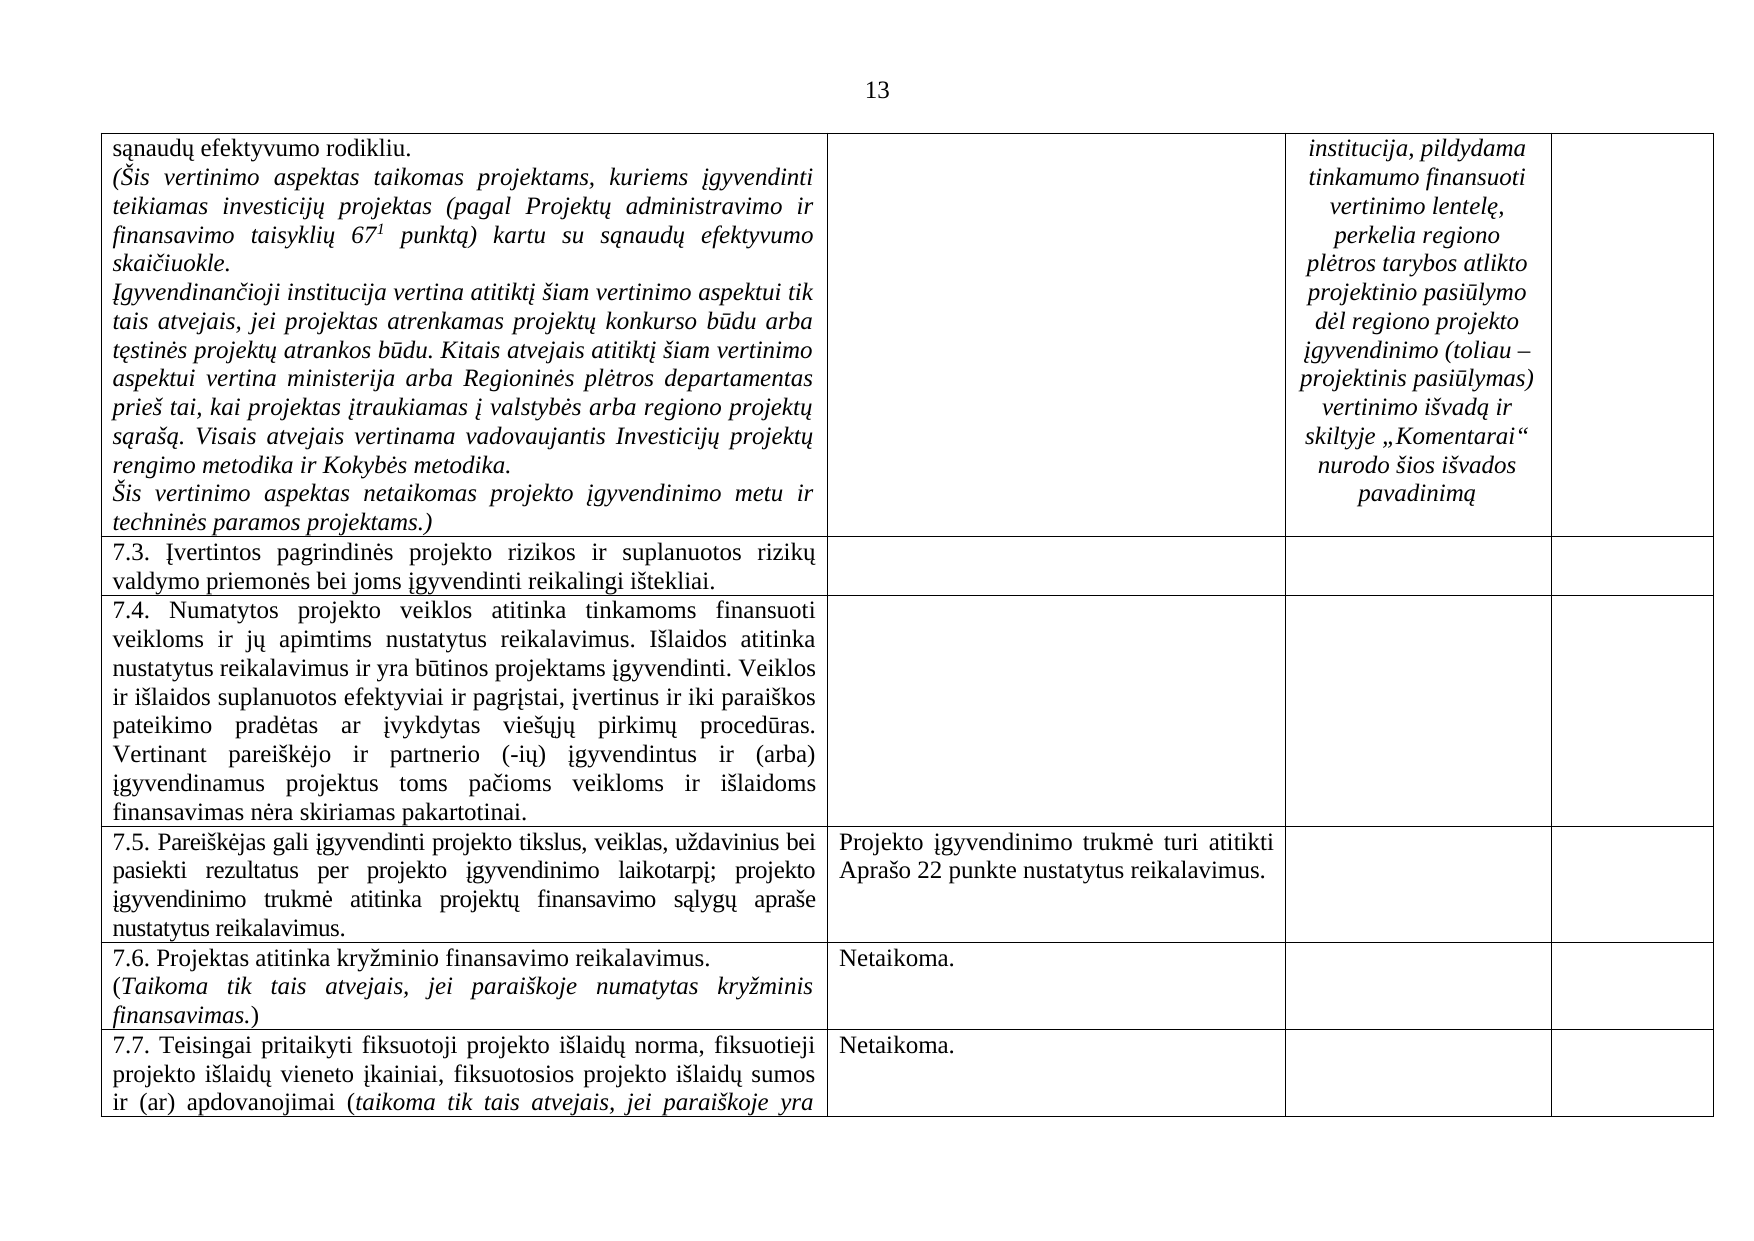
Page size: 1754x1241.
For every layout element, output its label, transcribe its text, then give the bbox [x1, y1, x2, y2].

table_cell [1552, 596, 1713, 826]
table_cell [1552, 827, 1713, 942]
table_cell [1552, 134, 1713, 536]
table_cell [828, 537, 1285, 594]
table_cell 7.4. Numatytos projekto veiklos atitinka tinkamoms finansuoti veikloms ir jų apimtims nustatytus reikalavimus. Išlaidos atitinka nustatytus reikalavimus ir yra būtinos projektams įgyvendinti. Veiklos ir išlaidos suplanuotos efektyviai ir pagrįstai, įvertinus ir iki paraiškos pateikimo pradėtas ar įvykdytas viešųjų pirkimų procedūras. Vertinant pareiškėjo ir partnerio (-ių) įgyvendintus ir (arba) įgyvendinamus projektus toms pačioms veikloms ir išlaidoms finansavimas nėra skiriamas pakartotinai. [102, 596, 827, 826]
table_cell [828, 596, 1285, 826]
table_cell [1286, 596, 1551, 826]
table_cell 7.7. Teisingai pritaikyti fiksuotoji projekto išlaidų norma, fiksuotieji projekto išlaidų vieneto įkainiai, fiksuotosios projekto išlaidų sumos ir (ar) apdovanojimai (taikoma tik tais atvejais, jei paraiškoje yra [102, 1030, 827, 1116]
table_cell Projekto įgyvendinimo trukmė turi atitikti Aprašo 22 punkte nustatytus reikalavimus. [828, 827, 1285, 942]
table_cell [1552, 537, 1713, 594]
table_cell Netaikoma. [828, 1030, 1285, 1116]
table_cell [828, 134, 1285, 536]
table_cell Netaikoma. [828, 943, 1285, 1029]
table_cell [1286, 1030, 1551, 1116]
table_cell [1286, 943, 1551, 1029]
table_cell institucija, pildydama tinkamumo finansuoti vertinimo lentelę, perkelia regiono plėtros tarybos atlikto projektinio pasiūlymo dėl regiono projekto įgyvendinimo (toliau – projektinis pasiūlymas) vertinimo išvadą ir skiltyje „Komentarai“ nurodo šios išvados pavadinimą [1286, 134, 1551, 536]
table_cell sąnaudų efektyvumo rodikliu. (Šis vertinimo aspektas taikomas projektams, kuriems įgyvendinti teikiamas investicijų projektas (pagal Projektų administravimo ir finansavimo taisyklių 671 punktą) kartu su sąnaudų efektyvumo skaičiuokle. Įgyvendinančioji institucija vertina atitiktį šiam vertinimo aspektui tik tais atvejais, jei projektas atrenkamas projektų konkurso būdu arba tęstinės projektų atrankos būdu. Kitais atvejais atitiktį šiam vertinimo aspektui vertina ministerija arba Regioninės plėtros departamentas prieš tai, kai projektas įtraukiamas į valstybės arba regiono projektų sąrašą. Visais atvejais vertinama vadovaujantis Investicijų projektų rengimo metodika ir Kokybės metodika. Šis vertinimo aspektas netaikomas projekto įgyvendinimo metu ir techninės paramos projektams.) [102, 134, 827, 536]
table_cell [1286, 537, 1551, 594]
table_cell 7.5. Pareiškėjas gali įgyvendinti projekto tikslus, veiklas, uždavinius bei pasiekti rezultatus per projekto įgyvendinimo laikotarpį; projekto įgyvendinimo trukmė atitinka projektų finansavimo sąlygų apraše nustatytus reikalavimus. [102, 827, 827, 942]
table_cell [1286, 827, 1551, 942]
table_cell [1552, 943, 1713, 1029]
table_cell [1552, 1030, 1713, 1116]
table_cell 7.3. Įvertintos pagrindinės projekto rizikos ir suplanuotos rizikų valdymo priemonės bei joms įgyvendinti reikalingi ištekliai. [102, 537, 827, 594]
table_cell 7.6. Projektas atitinka kryžminio finansavimo reikalavimus. (Taikoma tik tais atvejais, jei paraiškoje numatytas kryžminis finansavimas.) [102, 943, 827, 1029]
